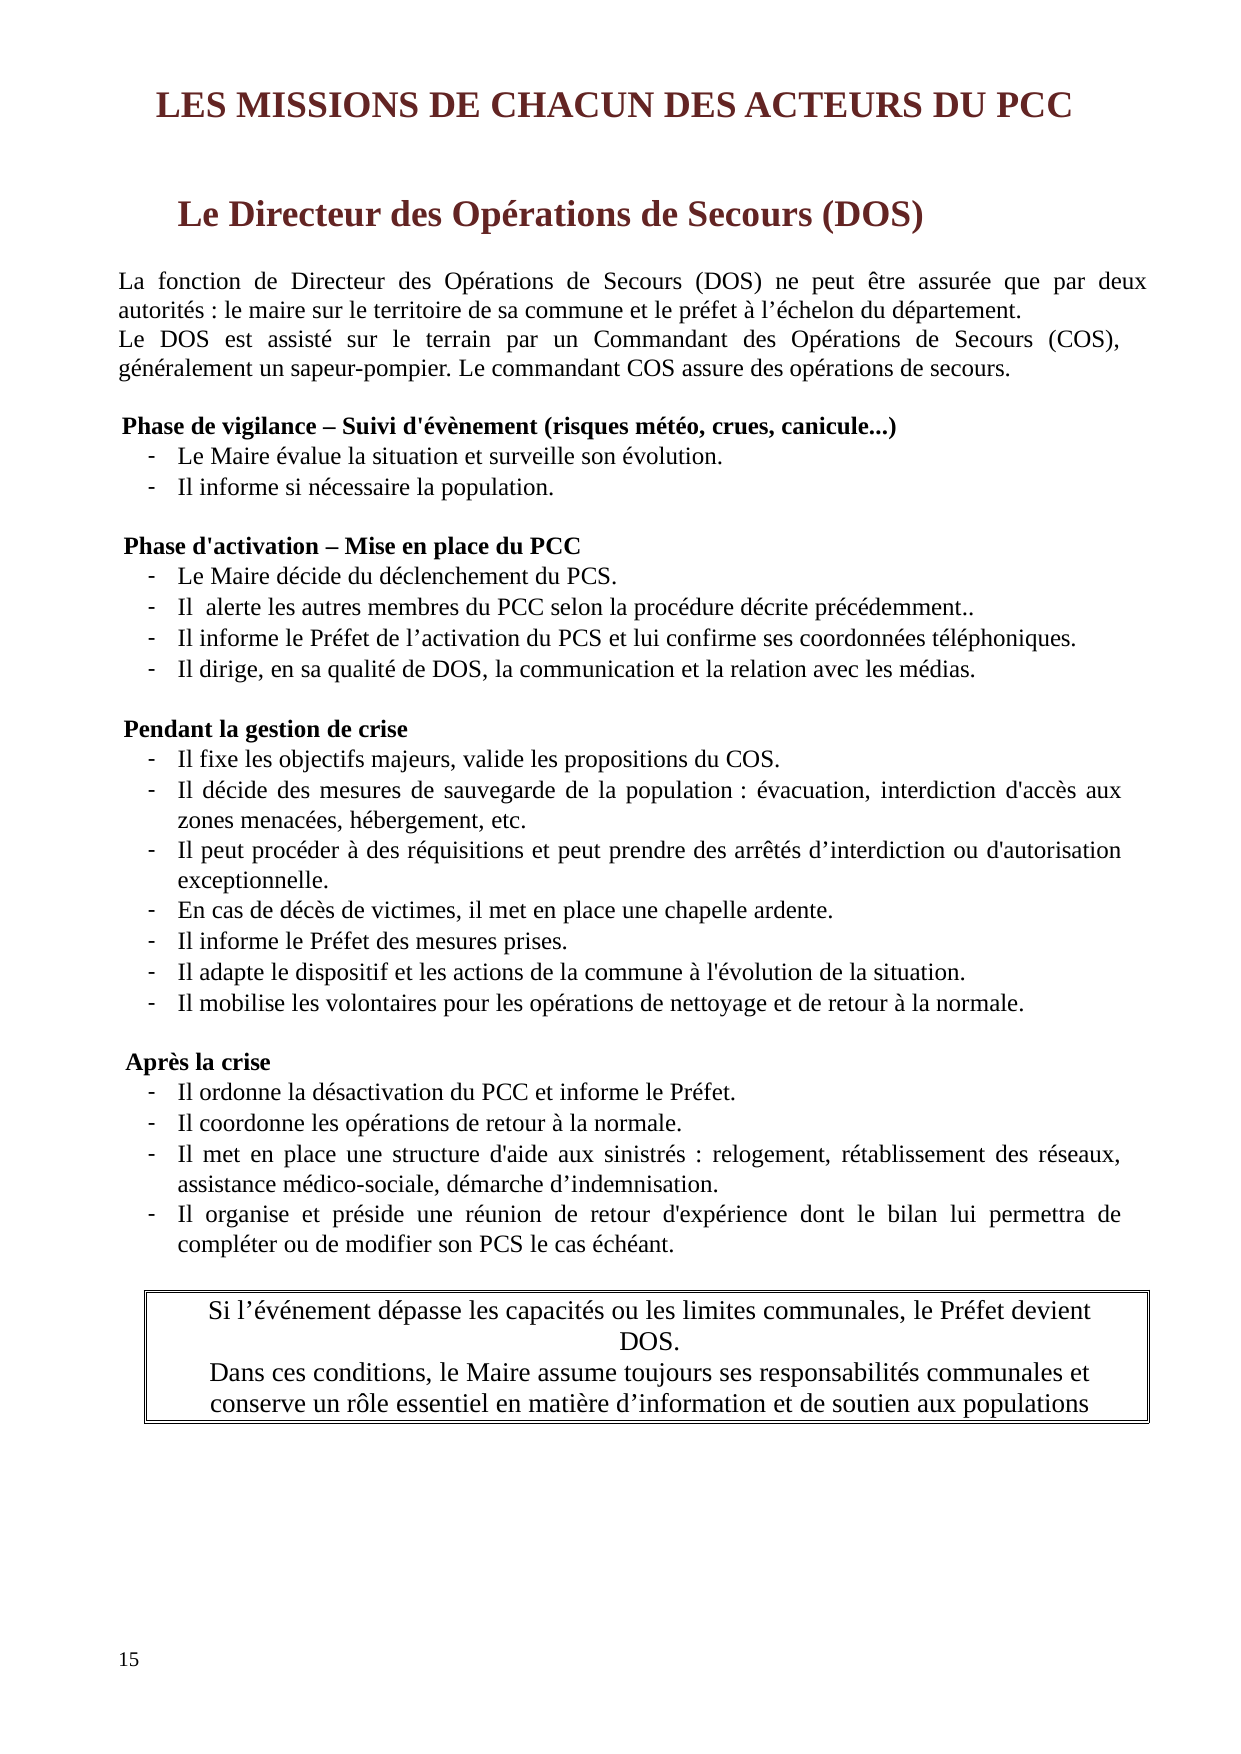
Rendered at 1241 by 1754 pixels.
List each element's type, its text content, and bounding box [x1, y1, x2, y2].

text Le DOS est assisté sur le terrain par un Commandant des Opérations de Secours (COS), généralement un sapeur-pompier. Le commandant COS assure des opérations de secours. [118, 324, 1122, 382]
list Il organise et préside une réunion de retour d'expérience dont le bilan lui permettra de compléter ou de modifier son PCS le cas échéant. [148, 1198, 1122, 1258]
list Il informe si nécessaire la population. [148, 471, 1122, 502]
subtitle LES MISSIONS DE CHACUN DES ACTEURS DU PCC [118, 83, 1122, 126]
list Il décide des mesures de sauvegarde de la population : évacuation, interdiction d'accès aux zones menacées, hébergement, etc. [148, 774, 1122, 834]
list Il met en place une structure d'aide aux sinistrés : relogement, rétablissement des réseaux, assistance médico-sociale, démarche d’indemnisation. [148, 1138, 1122, 1198]
list Il dirige, en sa qualité de DOS, la communication et la relation avec les médias. [148, 653, 1122, 684]
text Si l’événement dépasse les capacités ou les limites communales, le Préfet devient DOS. [147, 1293, 1147, 1352]
list Il fixe les objectifs majeurs, valide les propositions du COS. [148, 743, 1122, 774]
list Il alerte les autres membres du PCC selon la procédure décrite précédemment.. [148, 591, 1122, 622]
list Il informe le Préfet de l’activation du PCS et lui confirme ses coordonnées téléphoniques. [148, 622, 1122, 653]
list Il ordonne la désactivation du PCC et informe le Préfet. [148, 1076, 1122, 1107]
list Il adapte le dispositif et les actions de la commune à l'évolution de la situation. [148, 956, 1122, 987]
text Dans ces conditions, le Maire assume toujours ses responsabilités communales et conserve un rôle essentiel en matière d’information et de soutien aux populations [147, 1352, 1147, 1420]
list Il mobilise les volontaires pour les opérations de nettoyage et de retour à la normale. [148, 987, 1122, 1018]
list Le Maire décide du déclenchement du PCS. [148, 560, 1122, 591]
text Phase de vigilance – Suivi d'évènement (risques météo, crues, canicule...) [122, 411, 1122, 440]
list Le Maire évalue la situation et surveille son évolution. [148, 440, 1122, 471]
list Il peut procéder à des réquisitions et peut prendre des arrêtés d’interdiction ou d'autorisation exceptionnelle. [148, 834, 1122, 894]
list En cas de décès de victimes, il met en place une chapelle ardente. [148, 894, 1122, 925]
list Il informe le Préfet des mesures prises. [148, 925, 1122, 956]
text Phase d'activation – Mise en place du PCC [123, 531, 1122, 560]
subtitle Le Directeur des Opérations de Secours (DOS) [177, 191, 1122, 234]
text Après la crise [125, 1047, 1122, 1076]
list Il coordonne les opérations de retour à la normale. [148, 1107, 1122, 1138]
text La fonction de Directeur des Opérations de Secours (DOS) ne peut être assurée que par deux autorités : le maire sur le territoire de sa commune et le préfet à l’échelon du département. [118, 266, 1148, 324]
text Pendant la gestion de crise [123, 713, 1122, 743]
